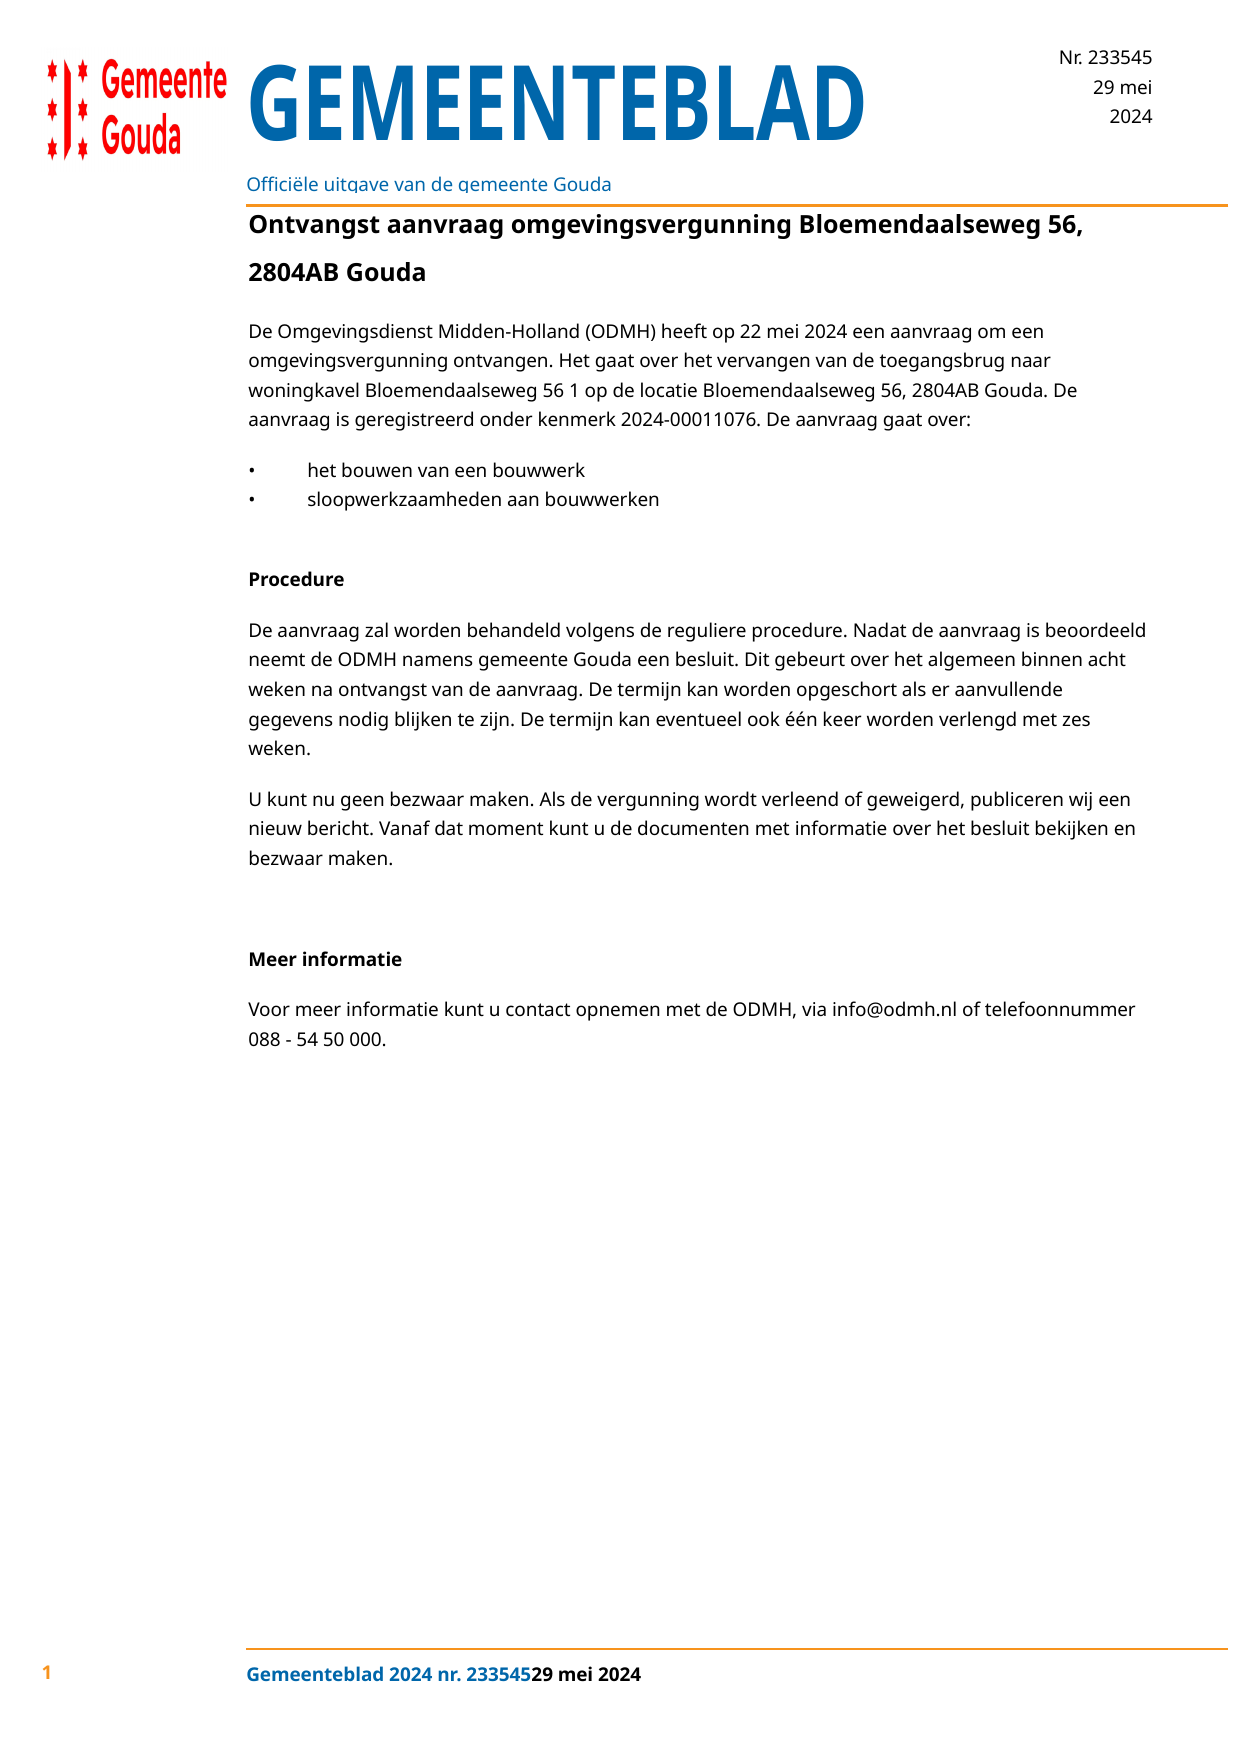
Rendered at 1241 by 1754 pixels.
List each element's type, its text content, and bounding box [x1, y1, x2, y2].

text U kunt nu geen bezwaar maken. Als de vergunning wordt verleend of geweigerd, publiceren wij een nieuw bericht. Vanaf dat moment kunt u de documenten met informatie over het besluit bekijken en bezwaar maken. [248, 786, 1152, 871]
list sloopwerkzaamheden aan bouwwerken [248, 487, 1152, 512]
text Meer informatie [248, 946, 1152, 972]
text Ontvangst aanvraag omgevingsvergunning Bloemendaalseweg 56, 2804AB Gouda [248, 207, 1152, 288]
list het bouwen van een bouwwerk [248, 457, 1152, 483]
text De Omgevingsdienst Midden-Holland (ODMH) heeft op 22 mei 2024 een aanvraag om een omgevingsvergunning ontvangen. Het gaat over het vervangen van de toegangsbrug naar woningkavel Bloemendaalseweg 56 1 op de locatie Bloemendaalseweg 56, 2804AB Gouda. De aanvraag is geregistreerd onder kenmerk 2024-00011076. De aanvraag gaat over: [248, 318, 1152, 432]
text De aanvraag zal worden behandeld volgens de reguliere procedure. Nadat de aanvraag is beoordeeld neemt de ODMH namens gemeente Gouda een besluit. Dit gebeurt over het algemeen binnen acht weken na ontvangst van de aanvraag. De termijn kan worden opgeschort als er aanvullende gegevens nodig blijken te zijn. De termijn kan eventueel ook één keer worden verlengd met zes weken. [248, 617, 1152, 761]
picture [41, 47, 231, 172]
text Voor meer informatie kunt u contact opnemen met de ODMH, via info@odmh.nl of telefoonnummer 088 - 54 50 000. [248, 996, 1152, 1052]
text Procedure [248, 567, 1152, 592]
